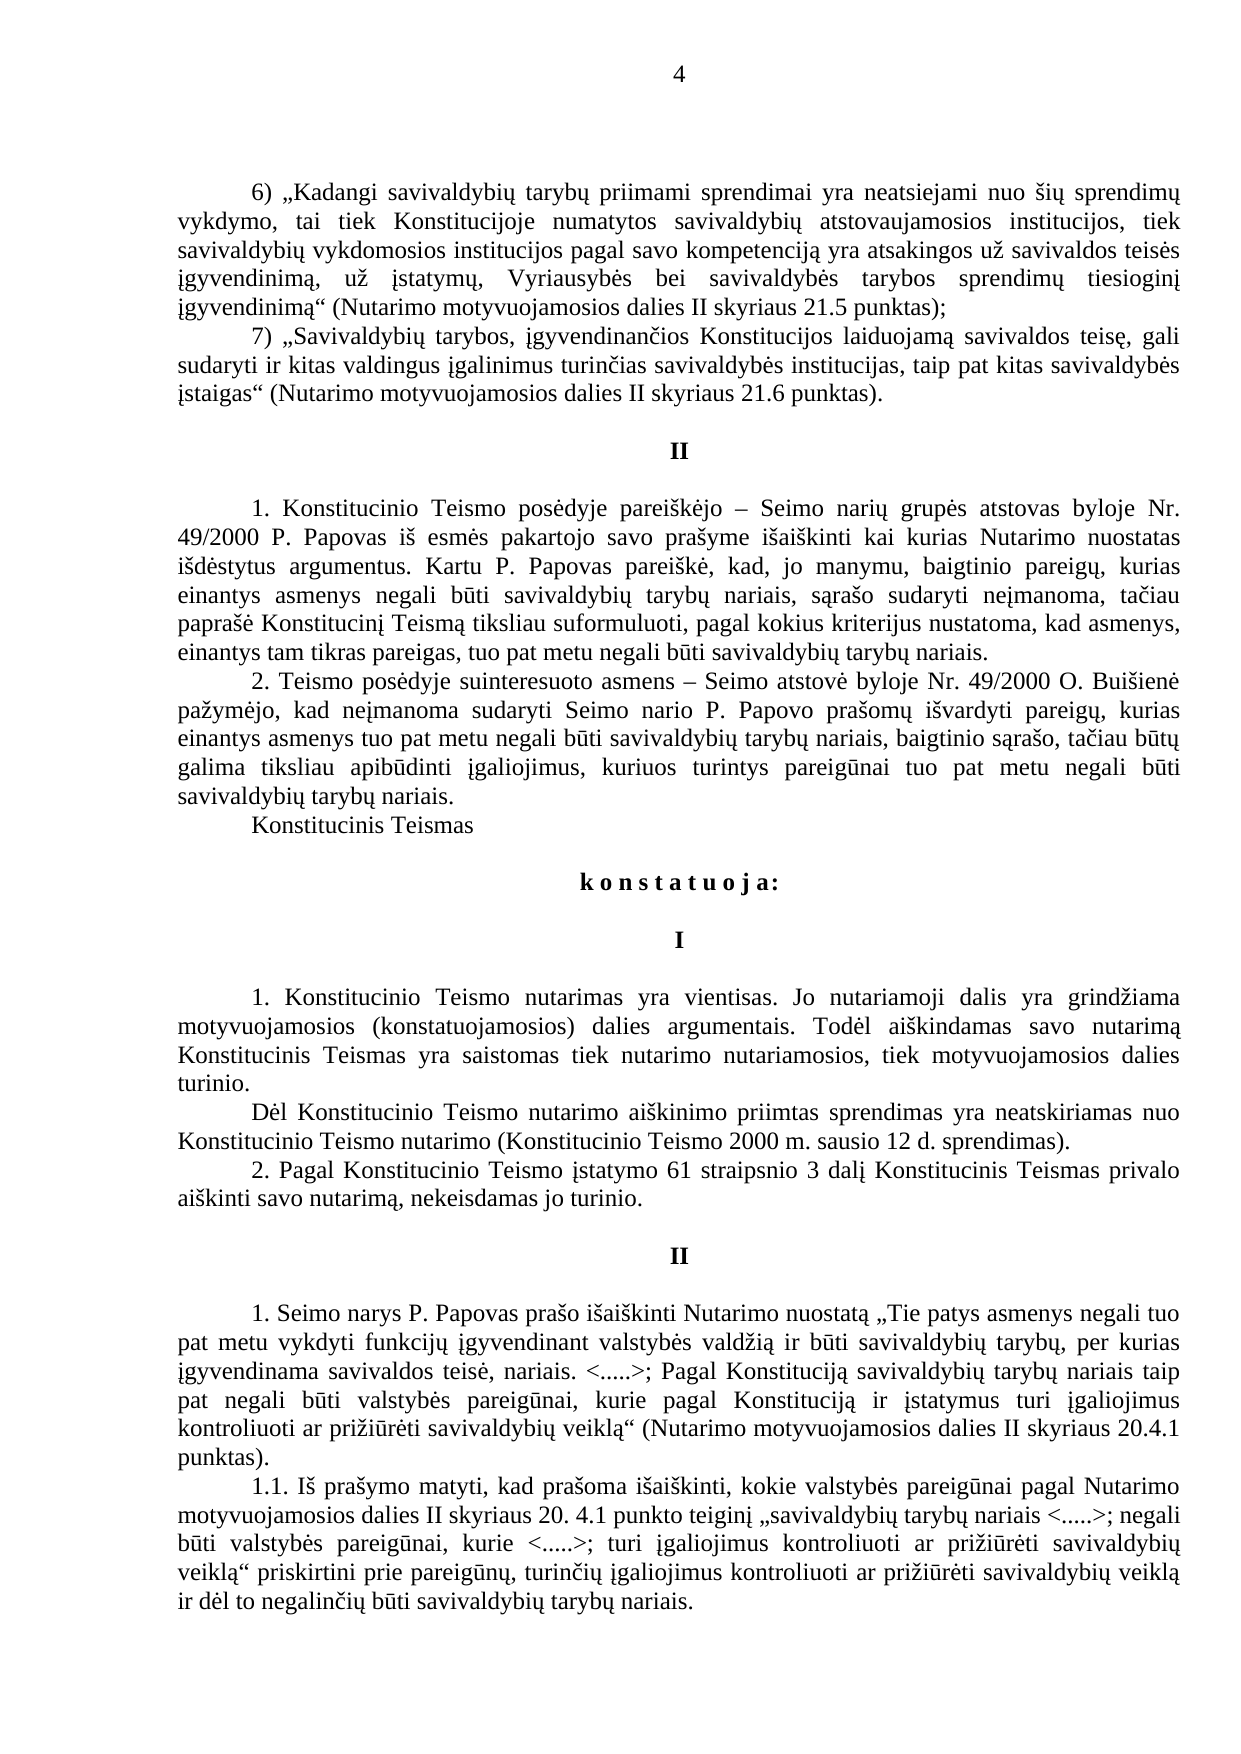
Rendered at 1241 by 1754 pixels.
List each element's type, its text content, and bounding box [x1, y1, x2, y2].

text 1. Seimo narys P. Papovas prašo išaiškinti Nutarimo nuostatą „Tie patys asmenys negali tuo pat metu vykdyti funkcijų įgyvendinant valstybės valdžią ir būti savivaldybių tarybų, per kurias įgyvendinama savivaldos teisė, nariais. <.....>; Pagal Konstituciją savivaldybių tarybų nariais taip pat negali būti valstybės pareigūnai, kurie pagal Konstituciją ir įstatymus turi įgaliojimus kontroliuoti ar prižiūrėti savivaldybių veiklą“ (Nutarimo motyvuojamosios dalies II skyriaus 20.4.1 punktas). [177, 1298, 1181, 1471]
text Konstitucinis Teismas [177, 810, 1181, 838]
text 2. Teismo posėdyje suinteresuoto asmens – Seimo atstovė byloje Nr. 49/2000 O. Buišienė pažymėjo, kad neįmanoma sudaryti Seimo nario P. Papovo prašomų išvardyti pareigų, kurias einantys asmenys tuo pat metu negali būti savivaldybių tarybų nariais, baigtinio sąrašo, tačiau būtų galima tiksliau apibūdinti įgaliojimus, kuriuos turintys pareigūnai tuo pat metu negali būti savivaldybių tarybų nariais. [177, 666, 1181, 810]
text I [177, 925, 1181, 953]
text 6) „Kadangi savivaldybių tarybų priimami sprendimai yra neatsiejami nuo šių sprendimų vykdymo, tai tiek Konstitucijoje numatytos savivaldybių atstovaujamosios institucijos, tiek savivaldybių vykdomosios institucijos pagal savo kompetenciją yra atsakingos už savivaldos teisės įgyvendinimą, už įstatymų, Vyriausybės bei savivaldybės tarybos sprendimų tiesioginį įgyvendinimą“ (Nutarimo motyvuojamosios dalies II skyriaus 21.5 punktas); [177, 177, 1181, 321]
text 1.1. Iš prašymo matyti, kad prašoma išaiškinti, kokie valstybės pareigūnai pagal Nutarimo motyvuojamosios dalies II skyriaus 20. 4.1 punkto teiginį „savivaldybių tarybų nariais <.....>; negali būti valstybės pareigūnai, kurie <.....>; turi įgaliojimus kontroliuoti ar prižiūrėti savivaldybių veiklą“ priskirtini prie pareigūnų, turinčių įgaliojimus kontroliuoti ar prižiūrėti savivaldybių veiklą ir dėl to negalinčių būti savivaldybių tarybų nariais. [177, 1471, 1181, 1615]
text II [177, 1241, 1181, 1270]
text 7) „Savivaldybių tarybos, įgyvendinančios Konstitucijos laiduojamą savivaldos teisę, gali sudaryti ir kitas valdingus įgalinimus turinčias savivaldybės institucijas, taip pat kitas savivaldybės įstaigas“ (Nutarimo motyvuojamosios dalies II skyriaus 21.6 punktas). [177, 321, 1181, 407]
text 2. Pagal Konstitucinio Teismo įstatymo 61 straipsnio 3 dalį Konstitucinis Teismas privalo aiškinti savo nutarimą, nekeisdamas jo turinio. [177, 1155, 1181, 1212]
text 1. Konstitucinio Teismo posėdyje pareiškėjo – Seimo narių grupės atstovas byloje Nr. 49/2000 P. Papovas iš esmės pakartojo savo prašyme išaiškinti kai kurias Nutarimo nuostatas išdėstytus argumentus. Kartu P. Papovas pareiškė, kad, jo manymu, baigtinio pareigų, kurias einantys asmenys negali būti savivaldybių tarybų nariais, sąrašo sudaryti neįmanoma, tačiau paprašė Konstitucinį Teismą tiksliau suformuluoti, pagal kokius kriterijus nustatoma, kad asmenys, einantys tam tikras pareigas, tuo pat metu negali būti savivaldybių tarybų nariais. [177, 493, 1181, 666]
text Dėl Konstitucinio Teismo nutarimo aiškinimo priimtas sprendimas yra neatskiriamas nuo Konstitucinio Teismo nutarimo (Konstitucinio Teismo 2000 m. sausio 12 d. sprendimas). [177, 1097, 1181, 1155]
text II [177, 436, 1181, 465]
text konstatuoja: [177, 867, 1181, 896]
text 1. Konstitucinio Teismo nutarimas yra vientisas. Jo nutariamoji dalis yra grindžiama motyvuojamosios (konstatuojamosios) dalies argumentais. Todėl aiškindamas savo nutarimą Konstitucinis Teismas yra saistomas tiek nutarimo nutariamosios, tiek motyvuojamosios dalies turinio. [177, 982, 1181, 1097]
